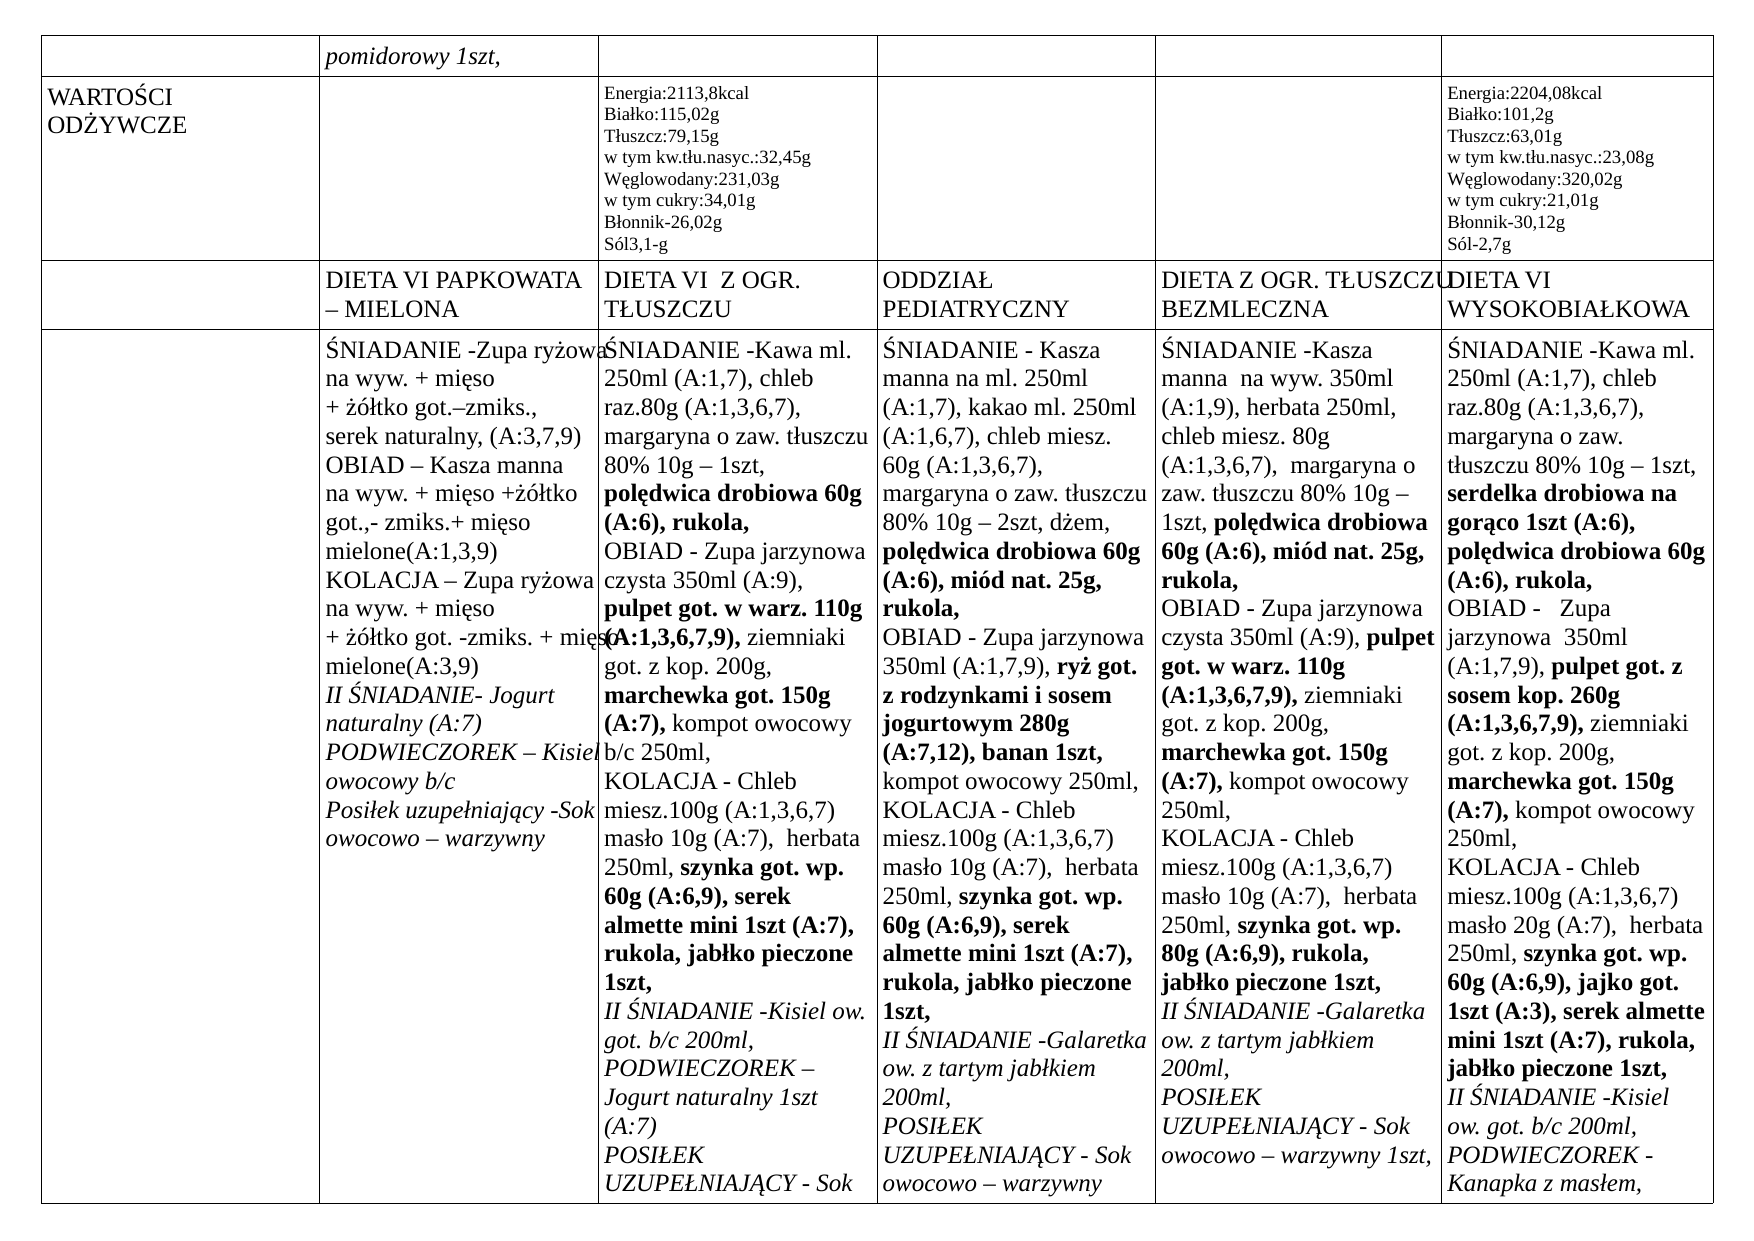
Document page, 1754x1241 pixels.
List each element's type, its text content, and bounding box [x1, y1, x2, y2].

table_cell [1156, 77, 1441, 260]
table_cell Energia:2204,08kcal Białko:101,2g Tłuszcz:63,01g w tym kw.tłu.nasyc.:23,08g Węglowodany:320,02g w tym cukry:21,01g Błonnik-30,12g Sól-2,7g [1442, 77, 1713, 260]
table_cell ŚNIADANIE -Kawa ml. 250ml (A:1,7), chleb raz.80g (A:1,3,6,7), margaryna o zaw. tłuszczu 80% 10g – 1szt, serdelka drobiowa na gorąco 1szt (A:6), polędwica drobiowa 60g (A:6), rukola, OBIAD - Zupa jarzynowa 350ml (A:1,7,9), pulpet got. z sosem kop. 260g (A:1,3,6,7,9), ziemniaki got. z kop. 200g, marchewka got. 150g (A:7), kompot owocowy 250ml, KOLACJA - Chleb miesz.100g (A:1,3,6,7) masło 20g (A:7), herbata 250ml, szynka got. wp. 60g (A:6,9), jajko got. 1szt (A:3), serek almette mini 1szt (A:7), rukola, jabłko pieczone 1szt, II ŚNIADANIE -Kisiel ow. got. b/c 200ml, PODWIECZOREK - Kanapka z masłem, [1442, 330, 1713, 1203]
table_cell ŚNIADANIE -Zupa ryżowa na wyw. + mięso + żółtko got.–zmiks., serek naturalny, (A:3,7,9) OBIAD – Kasza manna na wyw. + mięso +żółtko got.,- zmiks.+ mięso mielone(A:1,3,9) KOLACJA – Zupa ryżowa na wyw. + mięso + żółtko got. -zmiks. + mięso mielone(A:3,9) II ŚNIADANIE- Jogurt naturalny (A:7) PODWIECZOREK – Kisiel owocowy b/c Posiłek uzupełniający -Sok owocowo – warzywny [320, 330, 598, 1203]
table_cell pomidorowy 1szt, [320, 36, 598, 76]
table_cell WARTOŚCI ODŻYWCZE [42, 77, 319, 260]
table_cell ŚNIADANIE -Kasza manna na wyw.+ mięso + żółtko got.–zmiks., serek naturalny(A:1,3,7,9) OBIAD –Homogenat KOLACJA – Zupa ryżowa na wyw. + mięso + żółtko got. - zmiksowana (A:1,3,9) II ŚNIADANIE- Jogurt naturalny(A:7) PODWIECZOREK – Kisiel owocowy b/c- płynny Posiłek uzupełniający -Sok owocowo – warzywny [1442, 36, 1713, 76]
table_cell ŚNIADANIE - Kasza manna na ml. 250ml (A:1,7), kakao ml. 250ml (A:1,6,7), chleb miesz. 60g (A:1,3,6,7), margaryna o zaw. tłuszczu 80% 10g – 2szt, dżem, polędwica drobiowa 60g (A:6), miód nat. 25g, rukola, OBIAD - Zupa jarzynowa 350ml (A:1,7,9), ryż got. z rodzynkami i sosem jogurtowym 280g (A:7,12), banan 1szt, kompot owocowy 250ml, KOLACJA - Chleb miesz.100g (A:1,3,6,7) masło 10g (A:7), herbata 250ml, szynka got. wp. 60g (A:6,9), serek almette mini 1szt (A:7), rukola, jabłko pieczone 1szt, II ŚNIADANIE -Galaretka ow. z tartym jabłkiem 200ml, POSIŁEK UZUPEŁNIAJĄCY - Sok owocowo – warzywny [878, 330, 1155, 1203]
table_cell ŚNIADANIE -Kawa ml. 250ml (A:1,7), chleb raz.80g (A:1,3,6,7), margaryna o zaw. tłuszczu 80% 10g – 1szt, polędwica drobiowa 60g (A:6), rukola, OBIAD - Zupa jarzynowa czysta 350ml (A:9), pulpet got. w warz. 110g (A:1,3,6,7,9), ziemniaki got. z kop. 200g, marchewka got. 150g (A:7), kompot owocowy b/c 250ml, KOLACJA - Chleb miesz.100g (A:1,3,6,7) masło 10g (A:7), herbata 250ml, szynka got. wp. 60g (A:6,9), serek almette mini 1szt (A:7), rukola, jabłko pieczone 1szt, II ŚNIADANIE -Kisiel ow. got. b/c 200ml, PODWIECZOREK – Jogurt naturalny 1szt (A:7) POSIŁEK UZUPEŁNIAJĄCY - Sok pomidorowy 1szt, [599, 330, 877, 1203]
table_cell [42, 330, 319, 1203]
table_cell [599, 36, 877, 76]
table_cell ODDZIAŁ PEDIATRYCZNY [878, 261, 1155, 329]
table_cell DIETA VI PAPKOWATA – MIELONA [320, 261, 598, 329]
table_cell DIETA VI Z OGR. TŁUSZCZU [599, 261, 877, 329]
table_cell Energia:2113,8kcal Białko:115,02g Tłuszcz:79,15g w tym kw.tłu.nasyc.:32,45g Węglowodany:231,03g w tym cukry:34,01g Błonnik-26,02g Sól3,1-g [599, 77, 877, 260]
table_cell [320, 77, 598, 260]
table_cell [42, 36, 319, 76]
table_cell DIETA VI WYSOKOBIAŁKOWA [1442, 261, 1713, 329]
table_cell [42, 261, 319, 329]
table_cell ŚNIADANIE -Kasza manna na wyw. 350ml (A:1,9), herbata 250ml, chleb miesz. 80g (A:1,3,6,7), margaryna o zaw. tłuszczu 80% 10g – 1szt, polędwica drobiowa 60g (A:6), miód nat. 25g, rukola, OBIAD - Zupa jarzynowa czysta 350ml (A:9), pulpet got. w warz. 110g (A:1,3,6,7,9), ziemniaki got. z kop. 200g, marchewka got. 150g (A:7), kompot owocowy 250ml, KOLACJA - Chleb miesz.100g (A:1,3,6,7) masło 10g (A:7), herbata 250ml, szynka got. wp. 80g (A:6,9), rukola, jabłko pieczone 1szt, II ŚNIADANIE -Galaretka ow. z tartym jabłkiem 200ml, POSIŁEK UZUPEŁNIAJĄCY - Sok owocowo – warzywny 1szt, [1156, 330, 1441, 1203]
table_cell DIETA Z OGR. TŁUSZCZU BEZMLECZNA [1156, 261, 1441, 329]
table_cell [878, 77, 1155, 260]
